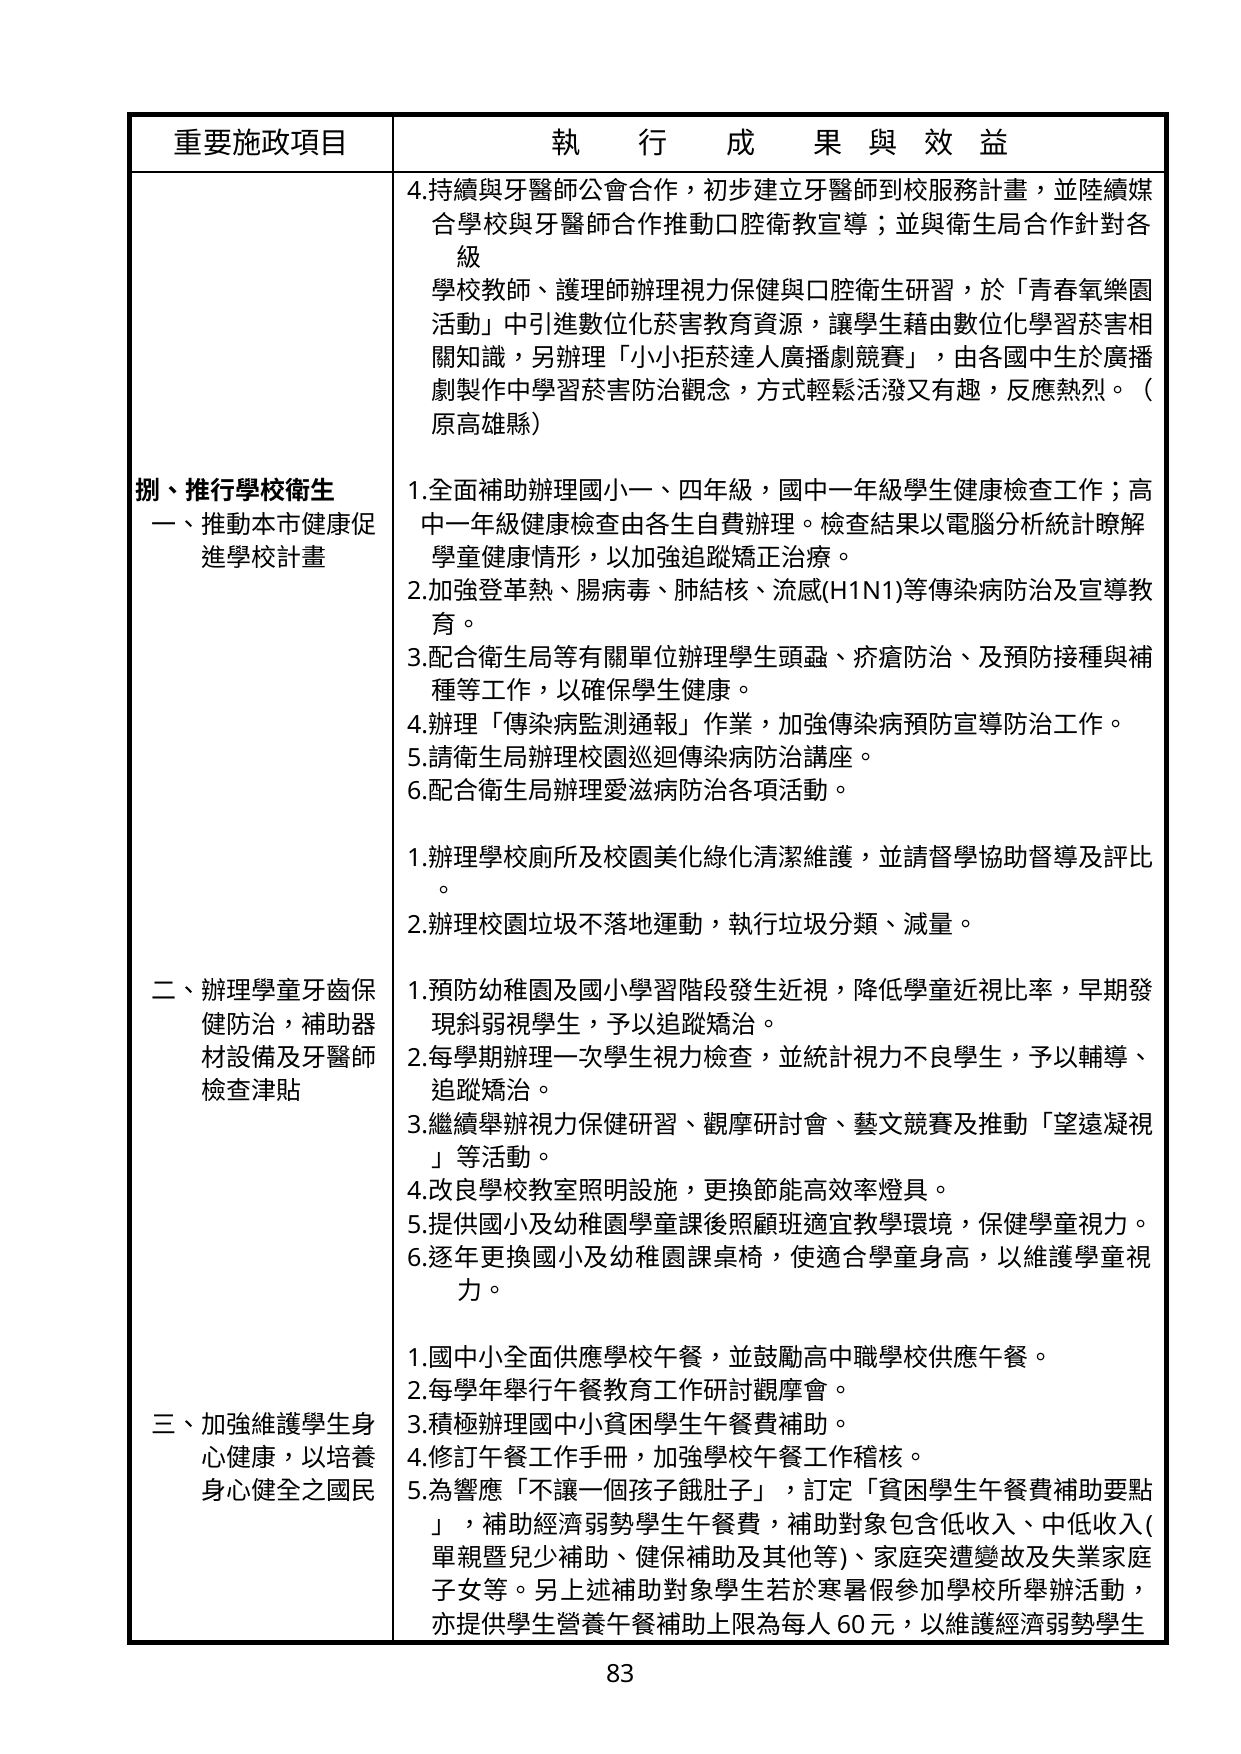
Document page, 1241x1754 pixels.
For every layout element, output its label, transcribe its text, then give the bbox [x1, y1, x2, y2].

table_header 重要施政項目 [132, 117, 392, 171]
table_cell 4.持續與牙醫師公會合作，初步建立牙醫師到校服務計畫，並陸續媒 合學校與牙醫師合作推動口腔衛教宣導；並與衛生局合作針對各級 學校教師、護理師辦理視力保健與口腔衛生研習，於「青春氧樂園 活動」中引進數位化菸害教育資源，讓學生藉由數位化學習菸害相 關知識，另辦理「小小拒菸達人廣播劇競賽」，由各國中生於廣播 劇製作中學習菸害防治觀念，方式輕鬆活潑又有趣，反應熱烈。（ 原高雄縣） 1.全面補助辦理國小一、四年級，國中一年級學生健康檢查工作；高 中一年級健康檢查由各生自費辦理。檢查結果以電腦分析統計瞭解 學童健康情形，以加強追蹤矯正治療。 2.加強登革熱、腸病毒、肺結核、流感(H1N1)等傳染病防治及宣導教 育。 3.配合衛生局等有關單位辦理學生頭蝨、疥瘡防治、及預防接種與補 種等工作，以確保學生健康。 4.辦理「傳染病監測通報」作業，加強傳染病預防宣導防治工作。 5.請衛生局辦理校園巡迴傳染病防治講座。 6.配合衛生局辦理愛滋病防治各項活動。 1.辦理學校廁所及校園美化綠化清潔維護，並請督學協助督導及評比 。 2.辦理校園垃圾不落地運動，執行垃圾分類、減量。 1.預防幼稚園及國小學習階段發生近視，降低學童近視比率，早期發 現斜弱視學生，予以追蹤矯治。 2.每學期辦理一次學生視力檢查，並統計視力不良學生，予以輔導、 追蹤矯治。 3.繼續舉辦視力保健研習、觀摩研討會、藝文競賽及推動「望遠凝視 」等活動。 4.改良學校教室照明設施，更換節能高效率燈具。 5.提供國小及幼稚園學童課後照顧班適宜教學環境，保健學童視力。 6.逐年更換國小及幼稚園課桌椅，使適合學童身高，以維護學童視力。 1.國中小全面供應學校午餐，並鼓勵高中職學校供應午餐。 2.每學年舉行午餐教育工作研討觀摩會。 3.積極辦理國中小貧困學生午餐費補助。 4.修訂午餐工作手冊，加強學校午餐工作稽核。 5.為響應「不讓一個孩子餓肚子」，訂定「貧困學生午餐費補助要點 」，補助經濟弱勢學生午餐費，補助對象包含低收入、中低收入( 單親暨兒少補助、健保補助及其他等)、家庭突遭變故及失業家庭 子女等。另上述補助對象學生若於寒暑假參加學校所舉辦活動， 亦提供學生營養午餐補助上限為每人60元，以維護經濟弱勢學生 [394, 173, 1164, 1640]
table_header 執 行 成 果 與 效 益 [394, 117, 1164, 171]
table_cell 教育業務發展管理 壹、發展高中職教育 一、辦理校務評鑑及教師進修： (一)辦理各項研討 會及教育實驗 ，瞭解各校校 務、教學實際 情形及其困難 ，並予以輔導 改善，以發揮 高中職課程應 有功能 (二)鼓勵教師進修 ，提高教師素 質，加強教師 專業化 二、「友善校園」學生事務與輔導工作 (一)辦理學生事務與輔導活動 (二)加強人權、法治、品德及公民教育 (三)推動生命教育與憂鬱自傷防治 (四)強化學生輔導體制 (五)高關懷群學生之預防與輔導 (六)依據性別平等教育法推動性別平等教育 (七)統籌規劃學校教職員參與學生事務與輔導專業知能在職教育 三、教學研究進修 (一)辦理教師進修研習，改進課 程及教學方法 (二)加強學術研究及國際文化交流，增進相互 認識 (三)辦理學藝活動，提高學生學 習興趣，促使 五育均衡發展 四、發展科學教育 (一)辦理科學教育輔導、充實儀 器設備及實驗課程 (二)辦理科學教育 活動，發掘及 輔導科學資優 學生，並擴大 學生學習領域 五、發展職業教育，辦理技藝競賽，提高技能水準 六、獎助私立高級中等學校充實設備 七、公費及獎勵 (一)核發學生獎助 金，鼓勵成績 優異、優秀清 寒、軍公教遺 族等子女努力 向學 (二)辦理助學貸款 ，協助學生完 成學業 八、發展資訊教育， 充實學校資訊教 學設備 九、辦理教師檢定 十、改進入學制度與 評量方式，建立 多元入學機制， 並進行命題研究 發展能力測驗 十一、推動高中職適 性學習學區教 育資源均質化 十二、高雄市全球村英語世界 十三、學校國際化交流 貳、教育業務發展管理發展國中教育 一、校務規劃與管 理 (一)推動學校評鑑及教師專業發展制度，督導 學校教學正常化 (二)建立教師資料 ，以利課務及 行政管理之參 考 (三)提升教師課堂 教學能力，有 效提高學生學習成效 (四)辦理國中校長 遴選及強化教 評會功能，推 動校園民主， 鼓勵教職員及 社區參與學校 經營，並健全 教育人事制度 度，公平處理 教師甄選及聘 任 (五)推動高雄市海洋教育 二、落實「友善校 園」學生事務 與輔導工作 (一)辦理學生事務與輔導活動 (二)加強人權、法 治、品德及公 民教育 (三)推動生命教育 與憂鬱自傷（ 殺)三級預防工作 (四)落實學生輔導體制 (五)落實中輟生追蹤輔導與復學就讀政策 (六)高關懷學生之預防與輔導 (七)依據性別平等教育法推動性別平等教育 (八)統籌規劃學校教職員參與學生事務與輔導專業知能在職教育 (九)推動學生生涯 發展教育，有 效規劃未來進 路 三、學生公費獎勵及補助 (一)適時獎勵（表 揚)優秀學生， 促進教育更精 進 (二)獎助功勛、軍 公教遺族及低收入戶學生代收代辦費，以彰顯政府德澤 (三)補助學生教科書費 (四)補助私立國中學生雜費 四、本土教育與輔導活動 (一)加強本土教育 與民族精神教 育，以培養學 生愛家、愛鄉 、愛國情操 (二)增進教師輔導 觀念與技術方 法、輔導學生 升學與就業、 加強心理衛生 教育 五、發展科學教育 (一)培育並鼓勵教 師研究創新與 進修，提高師 資素質 (二)改進教學及評 量方法，提高 教學效果 (三)充實科學儀器設備 (四)整合科學教育 資源及網絡， 提高科學教育 輔導成效 (五)辦理科學教育 活動，提升全 民科學素養， 擴大學生學習 領域 六、辦理國中技藝教育 學程，強化國中技 藝教育 七、加強教學研究 (一)辦理藝能科教 育，充實學校 家政與生活科 技設備，提高 教師之素質及 教學能力 (二)加強教學研究與輔導，以改 進教學方法， 提高教學效果 (三)設立領域教學 研習中心，從 事課程教材實 驗研究，革新 教學方法，增 進教育成果 (四)辦理學藝活動 ，提高教學效 果及促進學生 五育均衡發展 八、加強學習成就不 佳學生學習輔導 ，帶好每位學生 九、獎勵補助經營與 教學創新 十、新建校舍及改建 老舊校舍，營造 安全教學環境， 提高教學品質 參、發展國小教育 一、推動塑造幸福鄰 里與關懷弱勢： (一)建置校園愛心走廊 (二)擴大辦理國小兒童課後照顧服務 二、營造樂活社區： 開闢社區通學道 三、防制校園霸凌工 作辦理校園霸凌研習 活動 四、文教創意多元 (一)深耕本土教育 (二)辦理之「世界 母語日臺灣動 起來」嘉年華 活動 (三)臺灣文學之美 ，深耕本土感 情 (四)「海洋首都」文化活動 (五)推動各民族文化活動 五、推動英語教育 (一)增加國小英語學習節數 (二)「全球村-英 語世界」 六、推動永續校園 (一)永續校園實施作業計畫 (二)運用空污基金美化綠化 肆、推動幼兒教育 一、辦理專業研習， 提升教師專業知能增進教學效果 二、輔導及取締未立 案幼稚園，提供 安全學前教育環 境 三、促進學前教育正 常發展、增進親 師生本土語言能 力 四、辦理幼稚園輔導方案，充實幼稚園設備，提高幼教水準 五、扶助弱勢幼兒， 提供優先入園措施 六、積極辦理幼托整 合各項前置作業 伍、補習教育 一、短期補習班班務 管理暨維護資訊 管理系統 二、輔導國中小補校 及進修學校，加 強補校及進修學 校教學正常化 三、執行終身學習白 皮書行動方案， 落實終身學習計 畫 四、加強推展成人教 育，辦理市民學 苑、社區大學及 成人基本教育班 五、各項補助及委辦 陸、各項社教活動 一、配合教師節表揚資深優良教師，藉以倡導尊師重道，端正教育風氣 二、積極辦理學校各 項藝術教育活動 ，鼓勵各級學校 師生參與，以提 升本市藝術教育 水準。 三、加強改善社會風氣，舉辦各項學校藝文活動，以端正社會風氣，增進市民身心健康；輔導教育基金會設立 四、實施學校及社會 交通安全教育， 以維護學生交通 安全，保障市民 生命財產安全 五、配合「海洋首都 -S.H.E.城市-社 區治理」鼓勵學 校家長、社區居 民及學生參與志 願服務 六、辦理家庭教育， 營造幸福家園 七、辦理各類藝文、 展演、體育休閒 活動，以提升本 市文化水準 八、舉辦本市假日系 列活動，活絡家 庭及親子關係 九、辦理市民教育推 廣班 十、漾我青春才藝秀 十一、辦理各類系列 講座，提升市 民文化素養 柒、推行國民體育 一、舉辦國際體育活 動促進交、爭辦 國際綜合性運動賽會與國際體育活動 二、配合「健康城市」施政目標，推動學校體育活動 (一)輔導並促進體育課教學活動及運動競賽之正常發展 (二)舉辦本市國民小學運動會 (三)舉辦本市中等學校運動會及參加全國中等學校運動會 (四)參加各項體育活動及運動競賽 (五)推展游泳、帆船等水域活動，及辦理學童游泳能力認證。 (六)開放學校場地器材設備 (七)輔導本市中小學校體育促進會 (八)協助學校運動 (九)推廣全民運動 (十)辦理高雄市運 動會與高雄市政府暨所屬機關學校員工運動會 (十一)加速運動場館新整建 三、推動學生「快活 計畫」，提升學 生體能 四、積極培養優秀選 手，指定重點單 項運動學校、編 列體育獎助學金 、各校推展體育 運動績效獎勵金 及繼續辦理基層 運動選手訓練站 捌、推行學校衛生 一、推動本市健康促 進學校計畫 二、辦理學童牙齒保 健防治，補助器 材設備及牙醫師檢查津貼 三、加強維護學生身 心健康，以培養 身心健全之國民 四、加強學校廁所及 校園管理 五、加強學生視力保 健 六、加強學校午餐推 廣與執行。 七、加強食品衛生及餐飲衛生管理 八、加強宣導性別平 等教育工作 九、加強維護學校飲 用水衛生管理 十、辦理學生團體保 險，補助各校學 生團體保險，以 維護學生安全 十一、推動「綠色永 續環境教育計 畫」落實溫室 氣體減量及加 強學校生活環 保工作 十二、推行消費者保 護教育，落實 消費者保護運 動 玖、特殊教育 普及國民教育，促 進教育機會均等， 積極辦理特殊教業 務 一、改善校園無障礙 環境 二、辦理身心障礙學 生各項補助 三、辦理特殊教育學 生就學安置及輔 導工作 四、辦理特殊教育研 習及活動，增進 教學效果 五、辦理各項資優類 別鑑定及研習等 六、鼓勵學校積極推 動創造力教育計 畫 行政管理 壹、一般業務 辦理職員工薪資、 超時工作報酬、獎 金及服務費用等 貳、總務業務 一、建立採購、營繕 制度 二、善用公設保留地 作教育休閒區 參、人事業務 一、貫徹員額精簡政 策 二、依法辦理陞遷調補，進用考試分 發人員 三、落實身心障礙者 權益保障法 四、加強訓練進修， 以提高人員素質 五、強化考核獎懲， 以激勵服務精神 六、積極辦理特殊優 良教師之遴選 七、獎勵服務資深之 優良教師 八、賡續辦理年度教 育芬芳錄 九、落實退休資遣政策，加強退休人 員照護芬芳錄 十、關心員工身心健康，規劃辦理定 期健康檢查 肆、政風業務 一、加強辦理政風 法紀宣導，增 進員工守法觀 念 二、革新政風，建立 廉能政治，加強 便民服務 三、加強公務保密工 作，提升員工保 密習慣，並策訂 預防機關危害、 破壞維護措施 四、落實財產申報作 為 伍、會計業務 一、配合年度施政計 畫籌編預算 二、有效控管各統籌 經費預算 三、加強內部審核 四、依限編製各表報 五、編製年度決算 陸、研考業務 加強教育審議委 員會及內部管考 工作，以提高教 育革新及施政績 效 [132, 173, 392, 1640]
